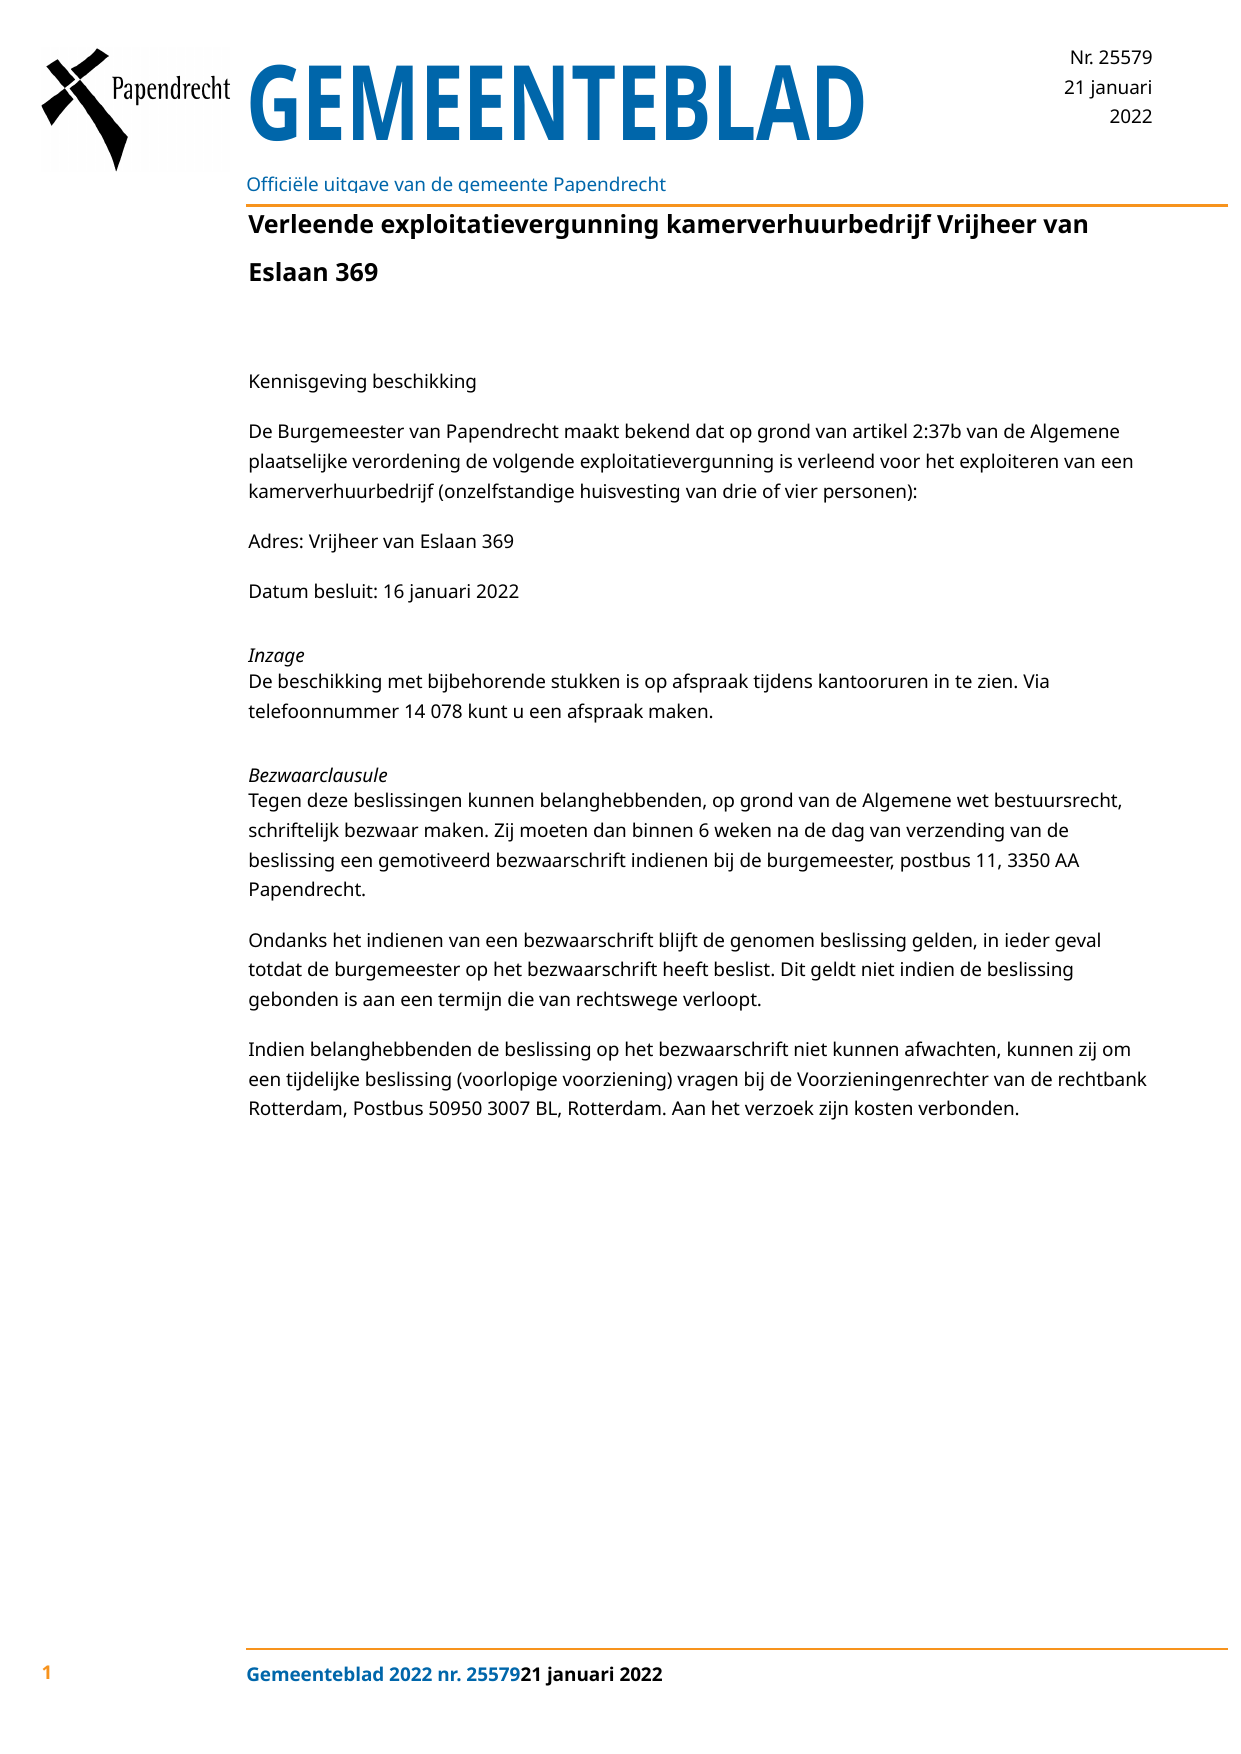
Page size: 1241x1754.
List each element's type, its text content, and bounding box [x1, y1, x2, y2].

text Datum besluit: 16 januari 2022 [248, 579, 1152, 604]
picture [41, 47, 231, 172]
text De beschikking met bijbehorende stukken is op afspraak tijdens kantooruren in te zien. Via telefoonnummer 14 078 kunt u een afspraak maken. [248, 668, 1152, 724]
text Ondanks het indienen van een bezwaarschrift blijft de genomen beslissing gelden, in ieder geval totdat de burgemeester op het bezwaarschrift heeft beslist. Dit geldt niet indien de beslissing gebonden is aan een termijn die van rechtswege verloopt. [248, 927, 1152, 1012]
text Kennisgeving beschikking [248, 368, 1152, 394]
text Bezwaarclausule [248, 762, 1152, 788]
text Tegen deze beslissingen kunnen belanghebbenden, op grond van de Algemene wet bestuursrecht, schriftelijk bezwaar maken. Zij moeten dan binnen 6 weken na de dag van verzending van de beslissing een gemotiveerd bezwaarschrift indienen bij de burgemeester, postbus 11, 3350 AA Papendrecht. [248, 788, 1152, 902]
text Adres: Vrijheer van Eslaan 369 [248, 528, 1152, 554]
text Indien belanghebbenden de beslissing op het bezwaarschrift niet kunnen afwachten, kunnen zij om een tijdelijke beslissing (voorlopige voorziening) vragen bij de Voorzieningenrechter van de rechtbank Rotterdam, Postbus 50950 3007 BL, Rotterdam. Aan het verzoek zijn kosten verbonden. [248, 1036, 1152, 1121]
text De Burgemeester van Papendrecht maakt bekend dat op grond van artikel 2:37b van de Algemene plaatselijke verordening de volgende exploitatievergunning is verleend voor het exploiteren van een kamerverhuurbedrijf (onzelfstandige huisvesting van drie of vier personen): [248, 419, 1152, 504]
text Verleende exploitatievergunning kamerverhuurbedrijf Vrijheer van Eslaan 369 [248, 207, 1152, 288]
text Inzage [248, 643, 1152, 668]
